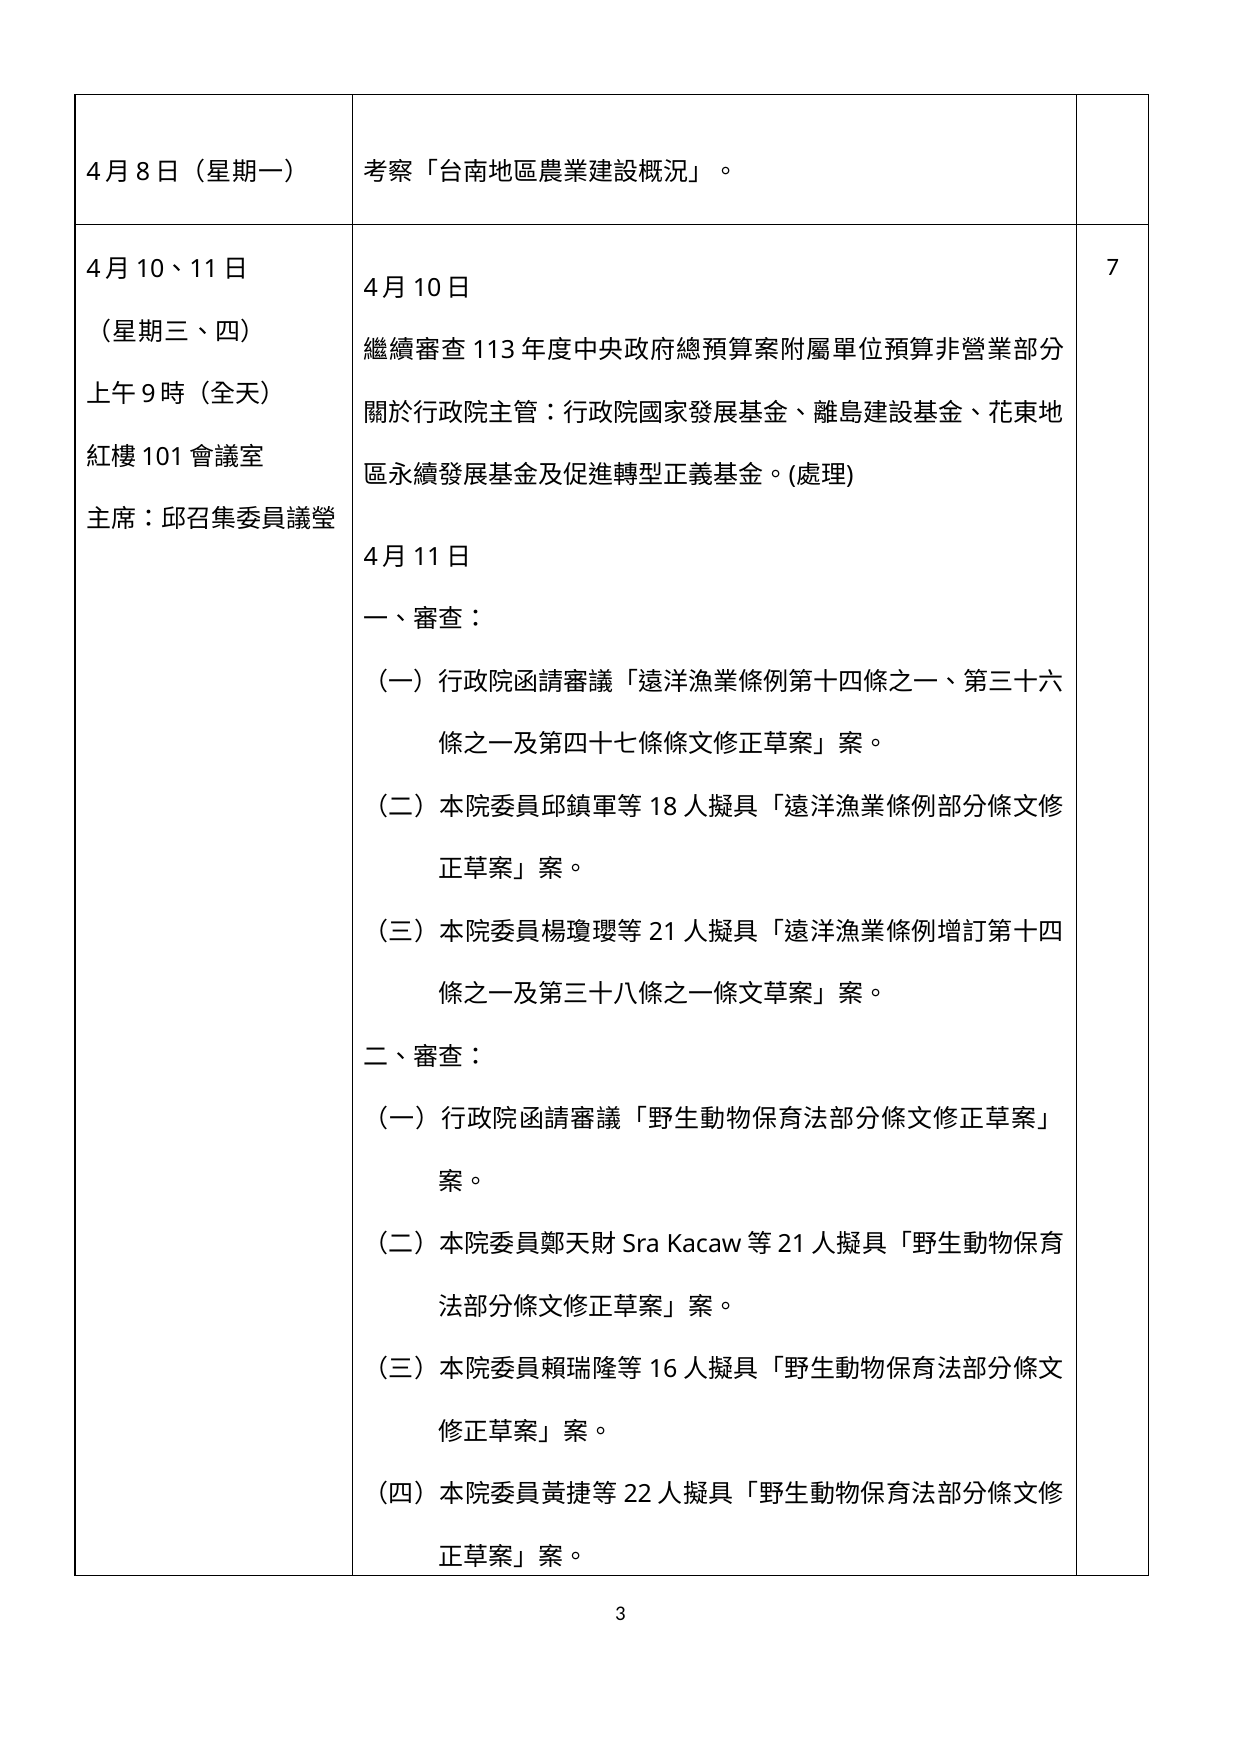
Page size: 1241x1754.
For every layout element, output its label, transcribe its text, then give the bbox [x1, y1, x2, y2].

table_cell 7 [1077, 225, 1148, 1575]
table_cell 4月8日（星期一） [76, 95, 352, 224]
table_cell [1077, 95, 1148, 224]
table_cell 4月10日 繼續審查113年度中央政府總預算案附屬單位預算非營業部分關於行政院主管：行政院國家發展基金、離島建設基金、花東地區永續發展基金及促進轉型正義基金。(處理) 4月11日 一、審查： （一）行政院函請審議「遠洋漁業條例第十四條之一、第三十六條之一及第四十七條條文修正草案」案。 （二）本院委員邱鎮軍等18人擬具「遠洋漁業條例部分條文修正草案」案。 （三）本院委員楊瓊瓔等21人擬具「遠洋漁業條例增訂第十四條之一及第三十八條之一條文草案」案。 二、審查： （一）行政院函請審議「野生動物保育法部分條文修正草案」案。 （二）本院委員鄭天財Sra Kacaw等21人擬具「野生動物保育法部分條文修正草案」案。 （三）本院委員賴瑞隆等16人擬具「野生動物保育法部分條文修正草案」案。 （四）本院委員黃捷等22人擬具「野生動物保育法部分條文修正草案」案。 [353, 225, 1076, 1575]
table_cell 考察「台南地區農業建設概況」。 [353, 95, 1076, 224]
table_cell 4月10、11日 （星期三、四） 上午9時（全天） 紅樓101會議室 主席：邱召集委員議瑩 [76, 225, 352, 1575]
